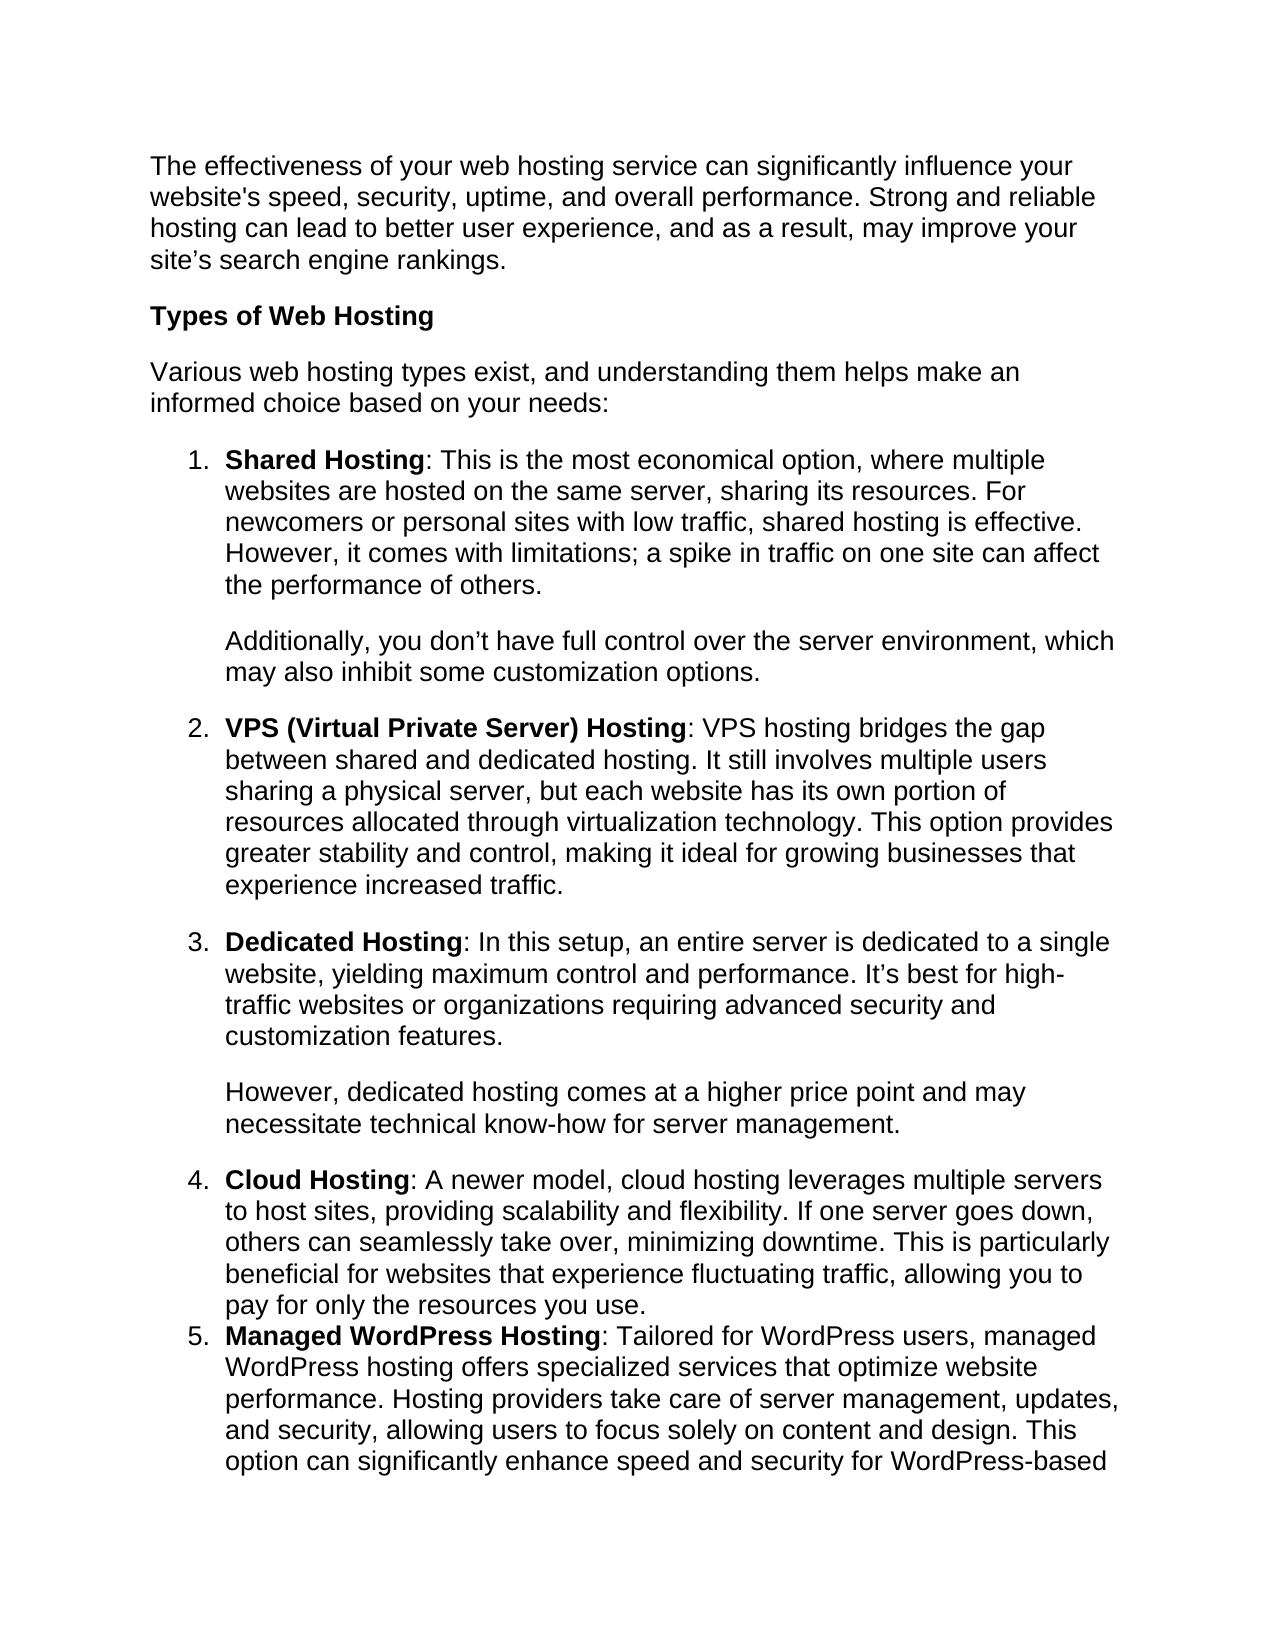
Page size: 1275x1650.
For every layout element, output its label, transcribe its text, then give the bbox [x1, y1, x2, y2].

text However, dedicated hosting comes at a higher price point and may necessitate technical know-how for server management. [225, 1076, 1125, 1139]
text The effectiveness of your web hosting service can significantly influence your website's speed, security, uptime, and overall performance. Strong and reliable hosting can lead to better user experience, and as a result, may improve your site’s search engine rankings. [150, 150, 1125, 275]
list Shared Hosting: This is the most economical option, where multiple websites are hosted on the same server, sharing its resources. For newcomers or personal sites with low traffic, shared hosting is effective. However, it comes with limitations; a spike in traffic on one site can affect the performance of others. [187, 444, 1125, 600]
list Cloud Hosting: A newer model, cloud hosting leverages multiple servers to host sites, providing scalability and flexibility. If one server goes down, others can seamlessly take over, minimizing downtime. This is particularly beneficial for websites that experience fluctuating traffic, allowing you to pay for only the resources you use. [187, 1164, 1125, 1320]
list VPS (Virtual Private Server) Hosting: VPS hosting bridges the gap between shared and dedicated hosting. It still involves multiple users sharing a physical server, but each website has its own portion of resources allocated through virtualization technology. This option provides greater stability and control, making it ideal for growing businesses that experience increased traffic. [187, 712, 1125, 926]
text Various web hosting types exist, and understanding them helps make an informed choice based on your needs: [150, 356, 1125, 419]
text Additionally, you don’t have full control over the server environment, which may also inhibit some customization options. [225, 625, 1125, 687]
list Managed WordPress Hosting: Tailored for WordPress users, managed WordPress hosting offers specialized services that optimize website performance. Hosting providers take care of server management, updates, and security, allowing users to focus solely on content and design. This option can significantly enhance speed and security for WordPress-based [187, 1320, 1125, 1476]
list Dedicated Hosting: In this setup, an entire server is dedicated to a single website, yielding maximum control and performance. It’s best for high-traffic websites or organizations requiring advanced security and customization features. [187, 926, 1125, 1051]
subtitle Types of Web Hosting [150, 300, 1125, 331]
